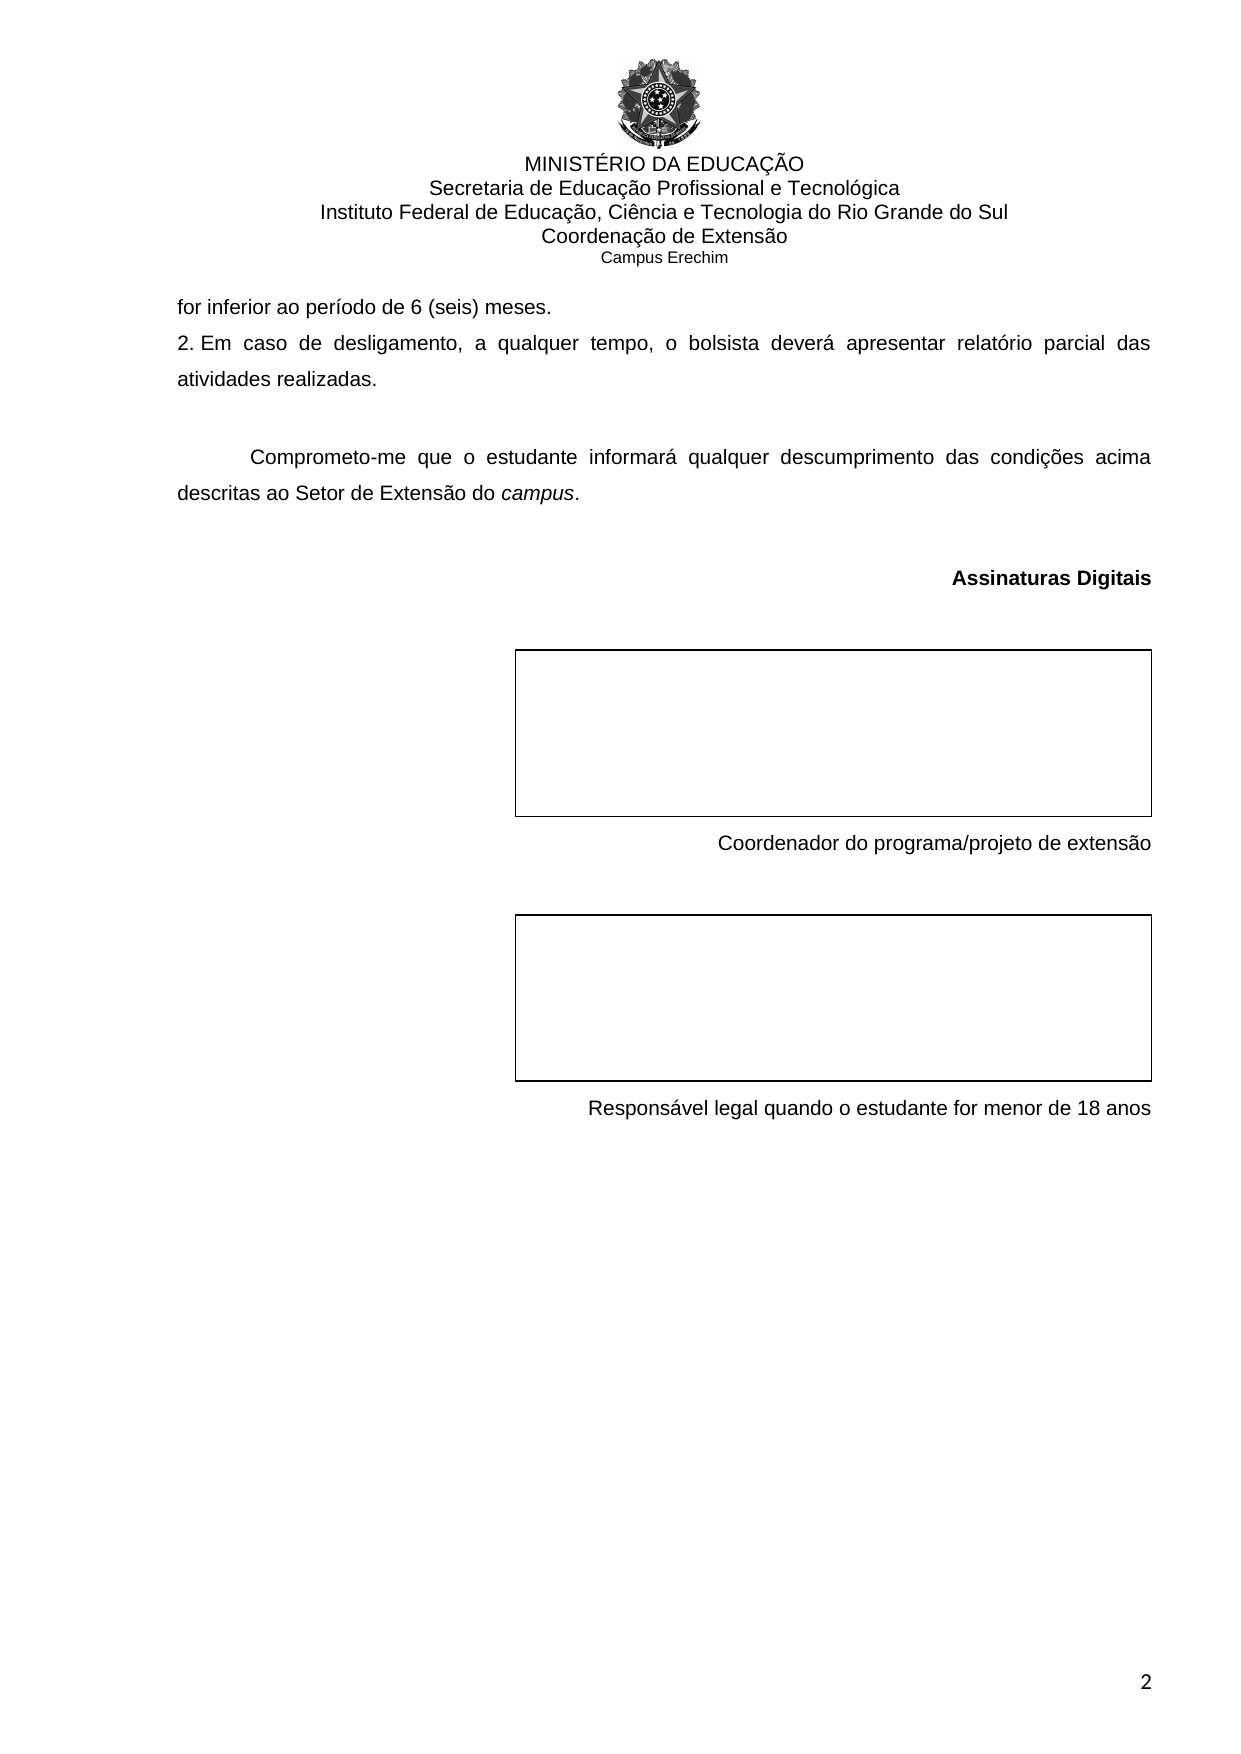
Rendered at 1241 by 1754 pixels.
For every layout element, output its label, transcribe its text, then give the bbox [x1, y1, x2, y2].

picture [617, 59, 701, 149]
text for inferior ao período de 6 (seis) meses. [177, 295, 1152, 319]
text 2. Em caso de desligamento, a qualquer tempo, o bolsista deverá apresentar relatório parcial das atividades realizadas. [177, 331, 1152, 391]
text Assinaturas Digitais [177, 566, 1152, 589]
text Coordenador do programa/projeto de extensão [177, 830, 1152, 854]
text Comprometo-me que o estudante informará qualquer descumprimento das condições acima descritas ao Setor de Extensão do campus. [177, 445, 1152, 505]
text Responsável legal quando o estudante for menor de 18 anos [177, 1095, 1152, 1119]
